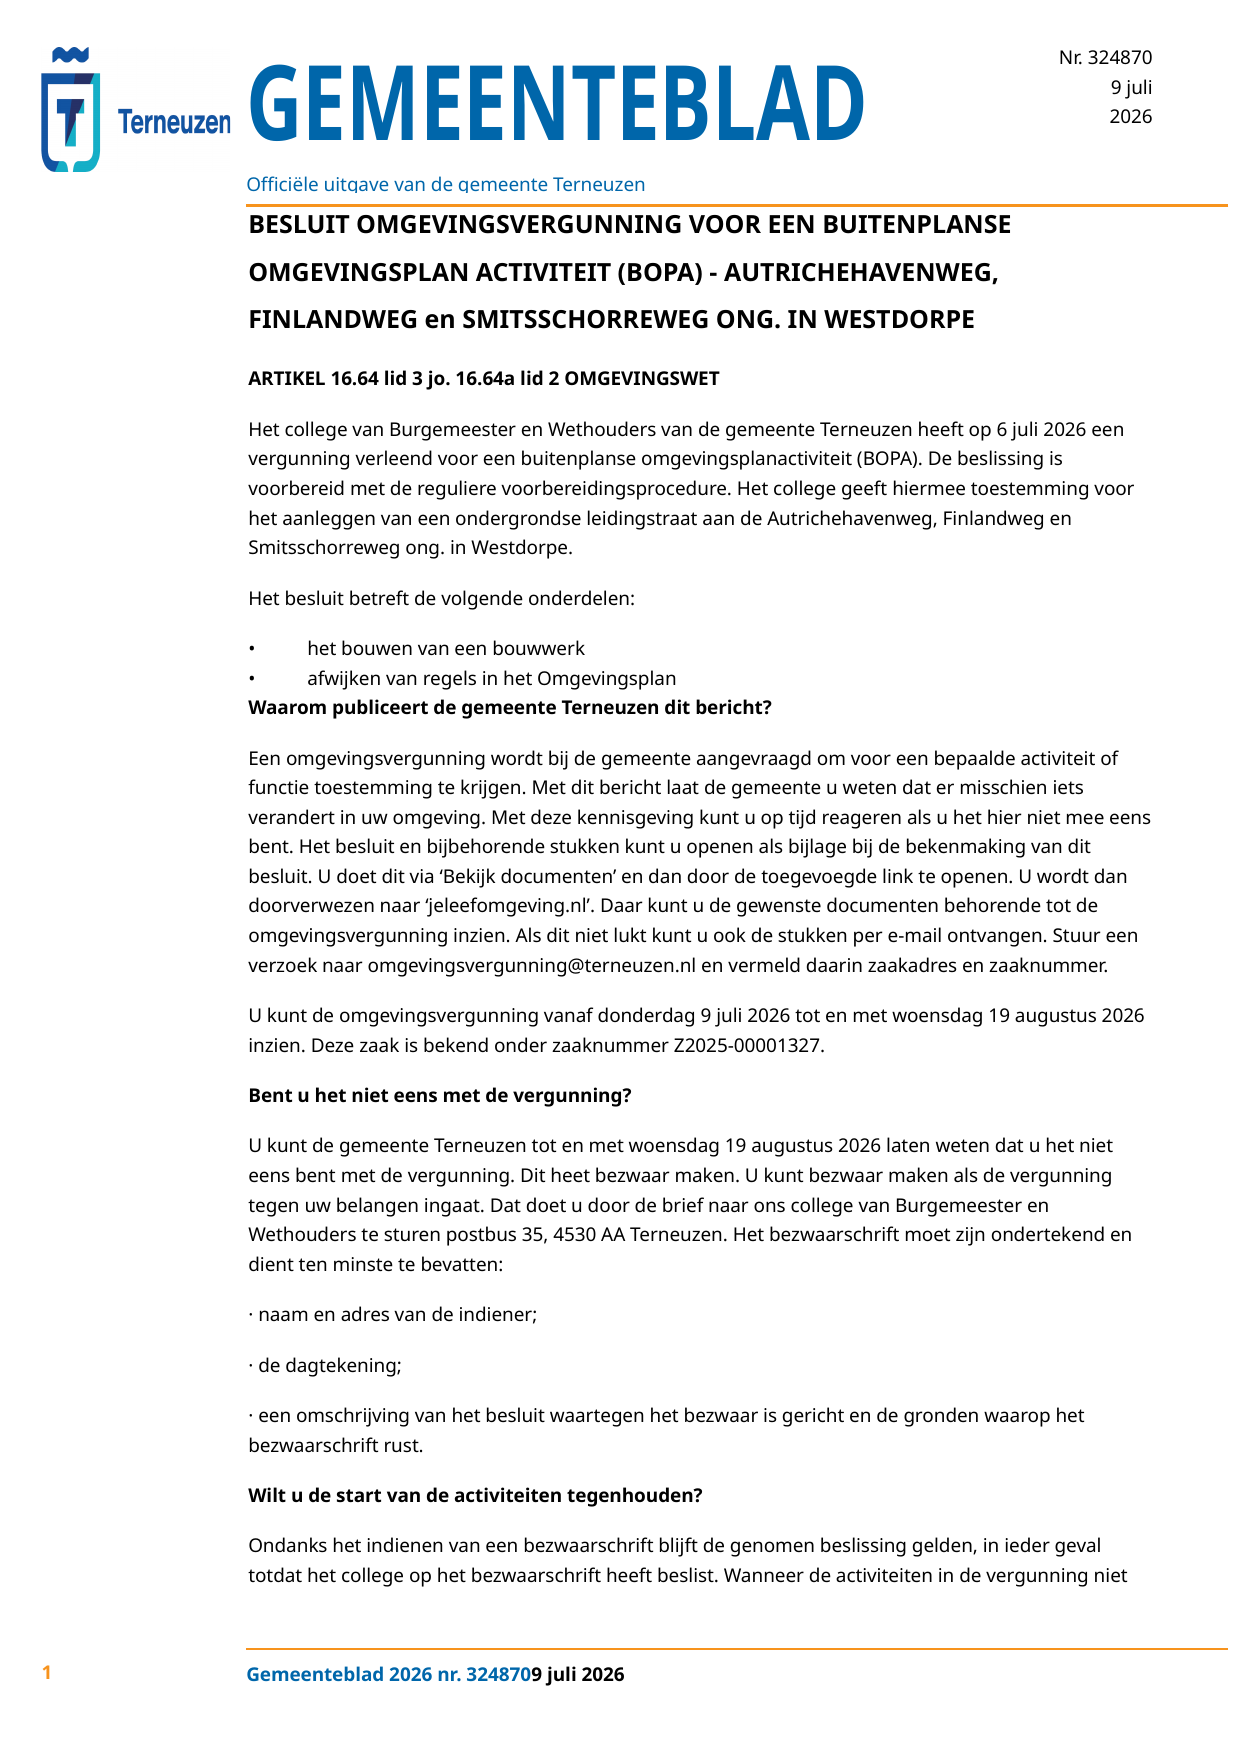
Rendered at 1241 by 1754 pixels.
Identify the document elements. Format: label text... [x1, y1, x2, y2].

text Het besluit betreft de volgende onderdelen: [248, 585, 1152, 610]
text U kunt de omgevingsvergunning vanaf donderdag 9 juli 2026 tot en met woensdag 19 augustus 2026 inzien. Deze zaak is bekend onder zaaknummer Z2025-00001327. [248, 1002, 1152, 1057]
list afwijken van regels in het Omgevingsplan [248, 665, 1152, 690]
text · de dagtekening; [248, 1352, 1152, 1377]
list het bouwen van een bouwwerk [248, 635, 1152, 661]
text Waarom publiceert de gemeente Terneuzen dit bericht? [248, 694, 1152, 720]
text BESLUIT OMGEVINGSVERGUNNING VOOR EEN BUITENPLANSE OMGEVINGSPLAN ACTIVITEIT (BOPA) - AUTRICHEHAVENWEG, FINLANDWEG en SMITSSCHORREWEG ONG. IN WESTDORPE [248, 207, 1152, 336]
text ARTIKEL 16.64 lid 3 jo. 16.64a lid 2 OMGEVINGSWET [248, 366, 1152, 391]
text · een omschrijving van het besluit waartegen het bezwaar is gericht en de gronden waarop het bezwaarschrift rust. [248, 1402, 1152, 1457]
text · naam en adres van de indiener; [248, 1301, 1152, 1327]
text Het college van Burgemeester en Wethouders van de gemeente Terneuzen heeft op 6 juli 2026 een vergunning verleend voor een buitenplanse omgevingsplanactiviteit (BOPA). De beslissing is voorbereid met de reguliere voorbereidingsprocedure. Het college geeft hiermee toestemming voor het aanleggen van een ondergrondse leidingstraat aan de Autrichehavenweg, Finlandweg en Smitsschorreweg ong. in Westdorpe. [248, 416, 1152, 560]
picture [41, 47, 231, 172]
text Wilt u de start van de activiteiten tegenhouden? [248, 1482, 1152, 1508]
text Bent u het niet eens met de vergunning? [248, 1082, 1152, 1108]
text Een omgevingsvergunning wordt bij de gemeente aangevraagd om voor een bepaalde activiteit of functie toestemming te krijgen. Met dit bericht laat de gemeente u weten dat er misschien iets verandert in uw omgeving. Met deze kennisgeving kunt u op tijd reageren als u het hier niet mee eens bent. Het besluit en bijbehorende stukken kunt u openen als bijlage bij de bekenmaking van dit besluit. U doet dit via ‘Bekijk documenten’ en dan door de toegevoegde link te openen. U wordt dan doorverwezen naar ‘jeleefomgeving.nl’. Daar kunt u de gewenste documenten behorende tot de omgevingsvergunning inzien. Als dit niet lukt kunt u ook de stukken per e-mail ontvangen. Stuur een verzoek naar omgevingsvergunning@terneuzen.nl en vermeld daarin zaakadres en zaaknummer. [248, 745, 1152, 977]
text Ondanks het indienen van een bezwaarschrift blijft de genomen beslissing gelden, in ieder geval totdat het college op het bezwaarschrift heeft beslist. Wanneer de activiteiten in de vergunning niet [248, 1533, 1152, 1588]
text U kunt de gemeente Terneuzen tot en met woensdag 19 augustus 2026 laten weten dat u het niet eens bent met de vergunning. Dit heet bezwaar maken. U kunt bezwaar maken als de vergunning tegen uw belangen ingaat. Dat doet u door de brief naar ons college van Burgemeester en Wethouders te sturen postbus 35, 4530 AA Terneuzen. Het bezwaarschrift moet zijn ondertekend en dient ten minste te bevatten: [248, 1133, 1152, 1277]
